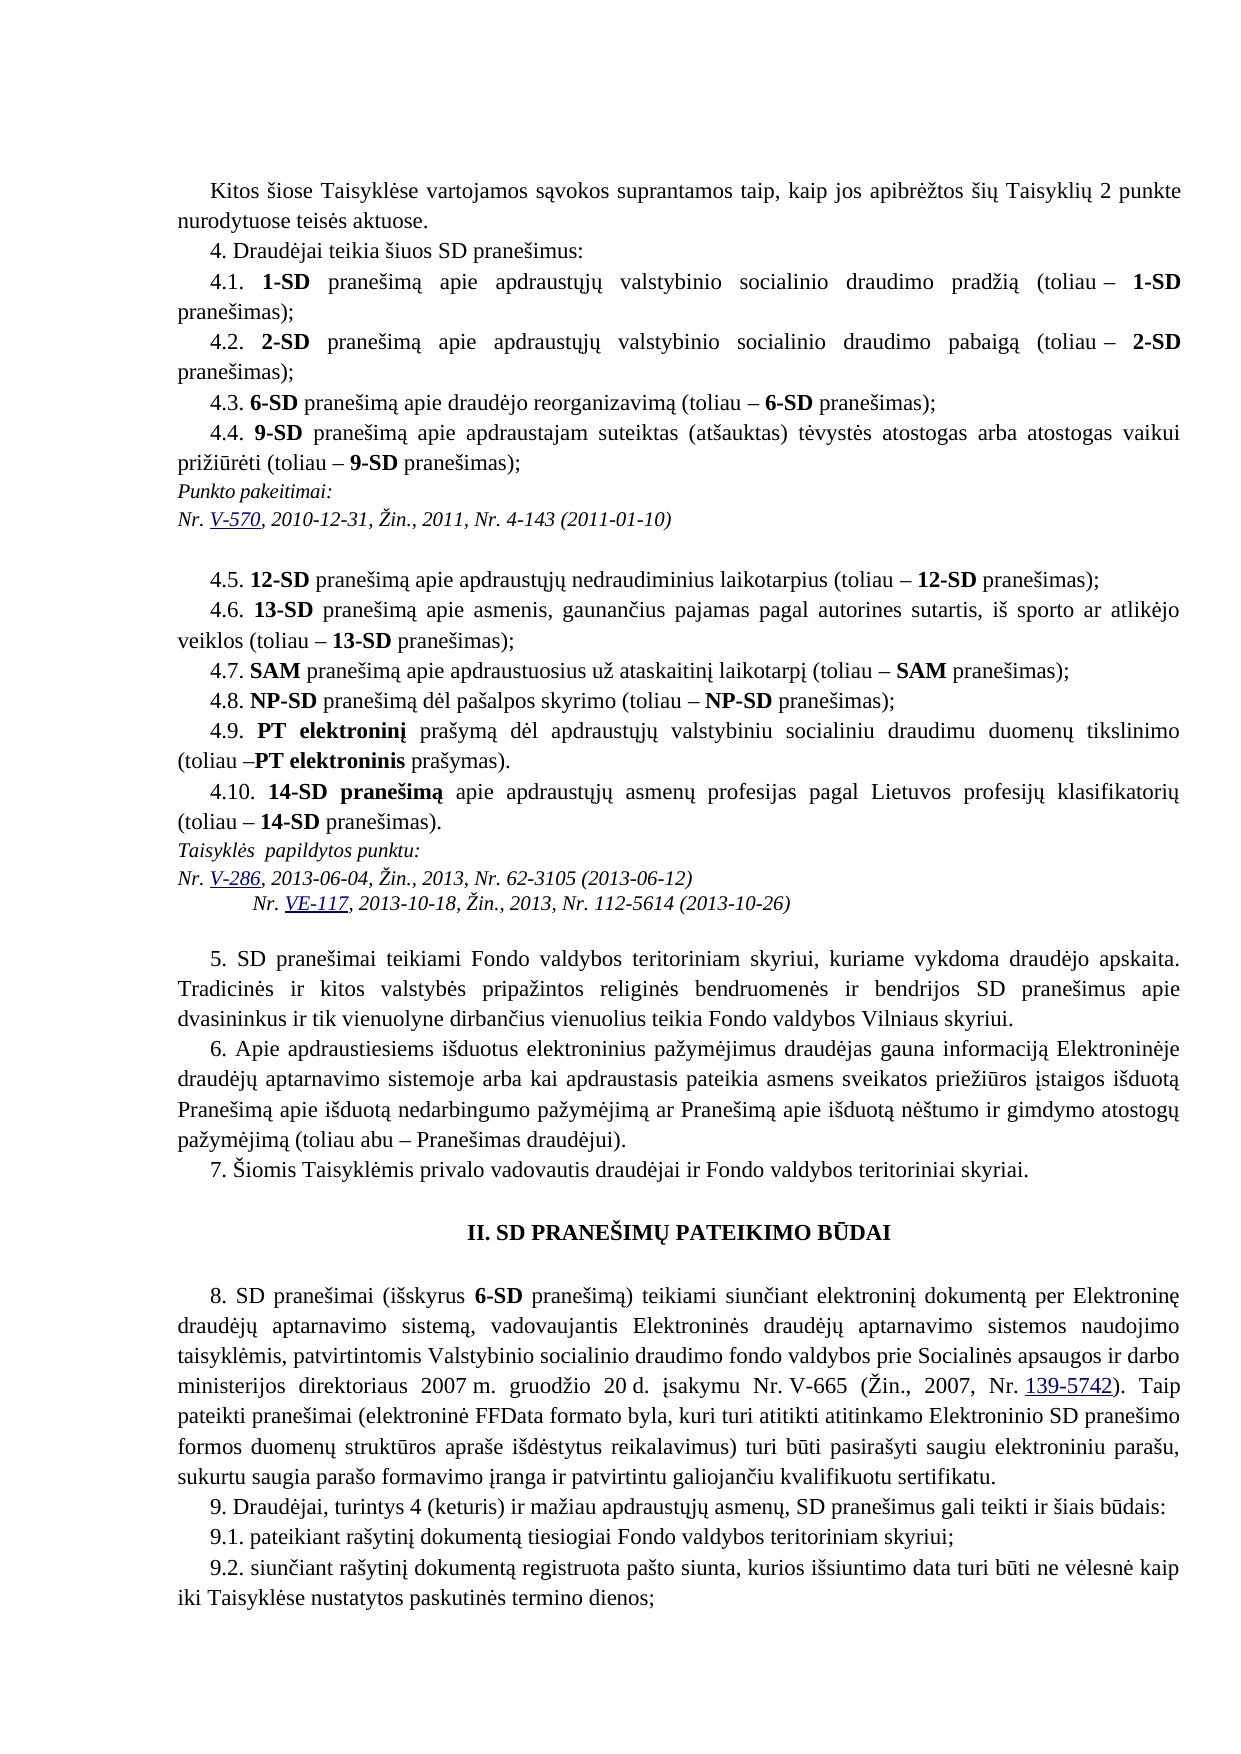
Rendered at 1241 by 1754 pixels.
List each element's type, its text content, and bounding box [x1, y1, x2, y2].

text Kitos šiose Taisyklėse vartojamos sąvokos suprantamos taip, kaip jos apibrėžtos šių Taisyklių 2 punkte nurodytuose teisės aktuose. [177, 177, 1181, 234]
text 4.5. 12-SD pranešimą apie apdraustųjų nedraudiminius laikotarpius (toliau – 12-SD pranešimas); [177, 566, 1181, 593]
text 4.10. 14-SD pranešimą apie apdraustųjų asmenų profesijas pagal Lietuvos profesijų klasifikatorių (toliau – 14-SD pranešimas). [177, 778, 1181, 834]
text 4.3. 6-SD pranešimą apie draudėjo reorganizavimą (toliau – 6-SD pranešimas); [177, 389, 1181, 415]
text Nr. V-286, 2013-06-04, Žin., 2013, Nr. 62-3105 (2013-06-12) [177, 866, 1181, 890]
text 4.8. NP-SD pranešimą dėl pašalpos skyrimo (toliau – NP-SD pranešimas); [177, 687, 1181, 713]
text 9. Draudėjai, turintys 4 (keturis) ir mažiau apdraustųjų asmenų, SD pranešimus gali teikti ir šiais būdais: [177, 1493, 1181, 1519]
text Taisyklės papildytos punktu: [177, 838, 1181, 862]
text 4.1. 1-SD pranešimą apie apdraustųjų valstybinio socialinio draudimo pradžią (toliau – 1-SD pranešimas); [177, 268, 1181, 324]
text 7. Šiomis Taisyklėmis privalo vadovautis draudėjai ir Fondo valdybos teritoriniai skyriai. [177, 1156, 1181, 1182]
text 5. SD pranešimai teikiami Fondo valdybos teritoriniam skyriui, kuriame vykdoma draudėjo apskaita. Tradicinės ir kitos valstybės pripažintos religinės bendruomenės ir bendrijos SD pranešimus apie dvasininkus ir tik vienuolyne dirbančius vienuolius teikia Fondo valdybos Vilniaus skyriui. [177, 945, 1181, 1031]
text 6. Apie apdraustiesiems išduotus elektroninius pažymėjimus draudėjas gauna informaciją Elektroninėje draudėjų aptarnavimo sistemoje arba kai apdraustasis pateikia asmens sveikatos priežiūros įstaigos išduotą Pranešimą apie išduotą nedarbingumo pažymėjimą ar Pranešimą apie išduotą nėštumo ir gimdymo atostogų pažymėjimą (toliau abu – Pranešimas draudėjui). [177, 1035, 1181, 1152]
text 8. SD pranešimai (išskyrus 6-SD pranešimą) teikiami siunčiant elektroninį dokumentą per Elektroninę draudėjų aptarnavimo sistemą, vadovaujantis Elektroninės draudėjų aptarnavimo sistemos naudojimo taisyklėmis, patvirtintomis Valstybinio socialinio draudimo fondo valdybos prie Socialinės apsaugos ir darbo ministerijos direktoriaus 2007 m. gruodžio 20 d. įsakymu Nr. V-665 (Žin., 2007, Nr. 139-5742). Taip pateikti pranešimai (elektroninė FFData formato byla, kuri turi atitikti atitinkamo Elektroninio SD pranešimo formos duomenų struktūros apraše išdėstytus reikalavimus) turi būti pasirašyti saugiu elektroniniu parašu, sukurtu saugia parašo formavimo įranga ir patvirtintu galiojančiu kvalifikuotu sertifikatu. [177, 1282, 1181, 1489]
text 4.9. PT elektroninį prašymą dėl apdraustųjų valstybiniu socialiniu draudimu duomenų tikslinimo (toliau –PT elektroninis prašymas). [177, 717, 1181, 774]
text Punkto pakeitimai: [177, 479, 1181, 503]
text 9.1. pateikiant rašytinį dokumentą tiesiogiai Fondo valdybos teritoriniam skyriui; [177, 1523, 1181, 1550]
text 4.7. SAM pranešimą apie apdraustuosius už ataskaitinį laikotarpį (toliau – SAM pranešimas); [177, 657, 1181, 683]
text 4. Draudėjai teikia šiuos SD pranešimus: [177, 238, 1181, 264]
text 9.2. siunčiant rašytinį dokumentą registruota pašto siunta, kurios išsiuntimo data turi būti ne vėlesnė kaip iki Taisyklėse nustatytos paskutinės termino dienos; [177, 1554, 1181, 1610]
text 4.2. 2-SD pranešimą apie apdraustųjų valstybinio socialinio draudimo pabaigą (toliau – 2-SD pranešimas); [177, 328, 1181, 385]
text II. SD PRANEŠIMų PATEIKIMO BŪDAI [177, 1219, 1181, 1245]
text Nr. VE-117, 2013-10-18, Žin., 2013, Nr. 112-5614 (2013-10-26) [252, 890, 1181, 914]
text 4.4. 9-SD pranešimą apie apdraustajam suteiktas (atšauktas) tėvystės atostogas arba atostogas vaikui prižiūrėti (toliau – 9-SD pranešimas); [177, 419, 1181, 475]
text Nr. V-570, 2010-12-31, Žin., 2011, Nr. 4-143 (2011-01-10) [177, 507, 1181, 531]
text 4.6. 13-SD pranešimą apie asmenis, gaunančius pajamas pagal autorines sutartis, iš sporto ar atlikėjo veiklos (toliau – 13-SD pranešimas); [177, 597, 1181, 653]
